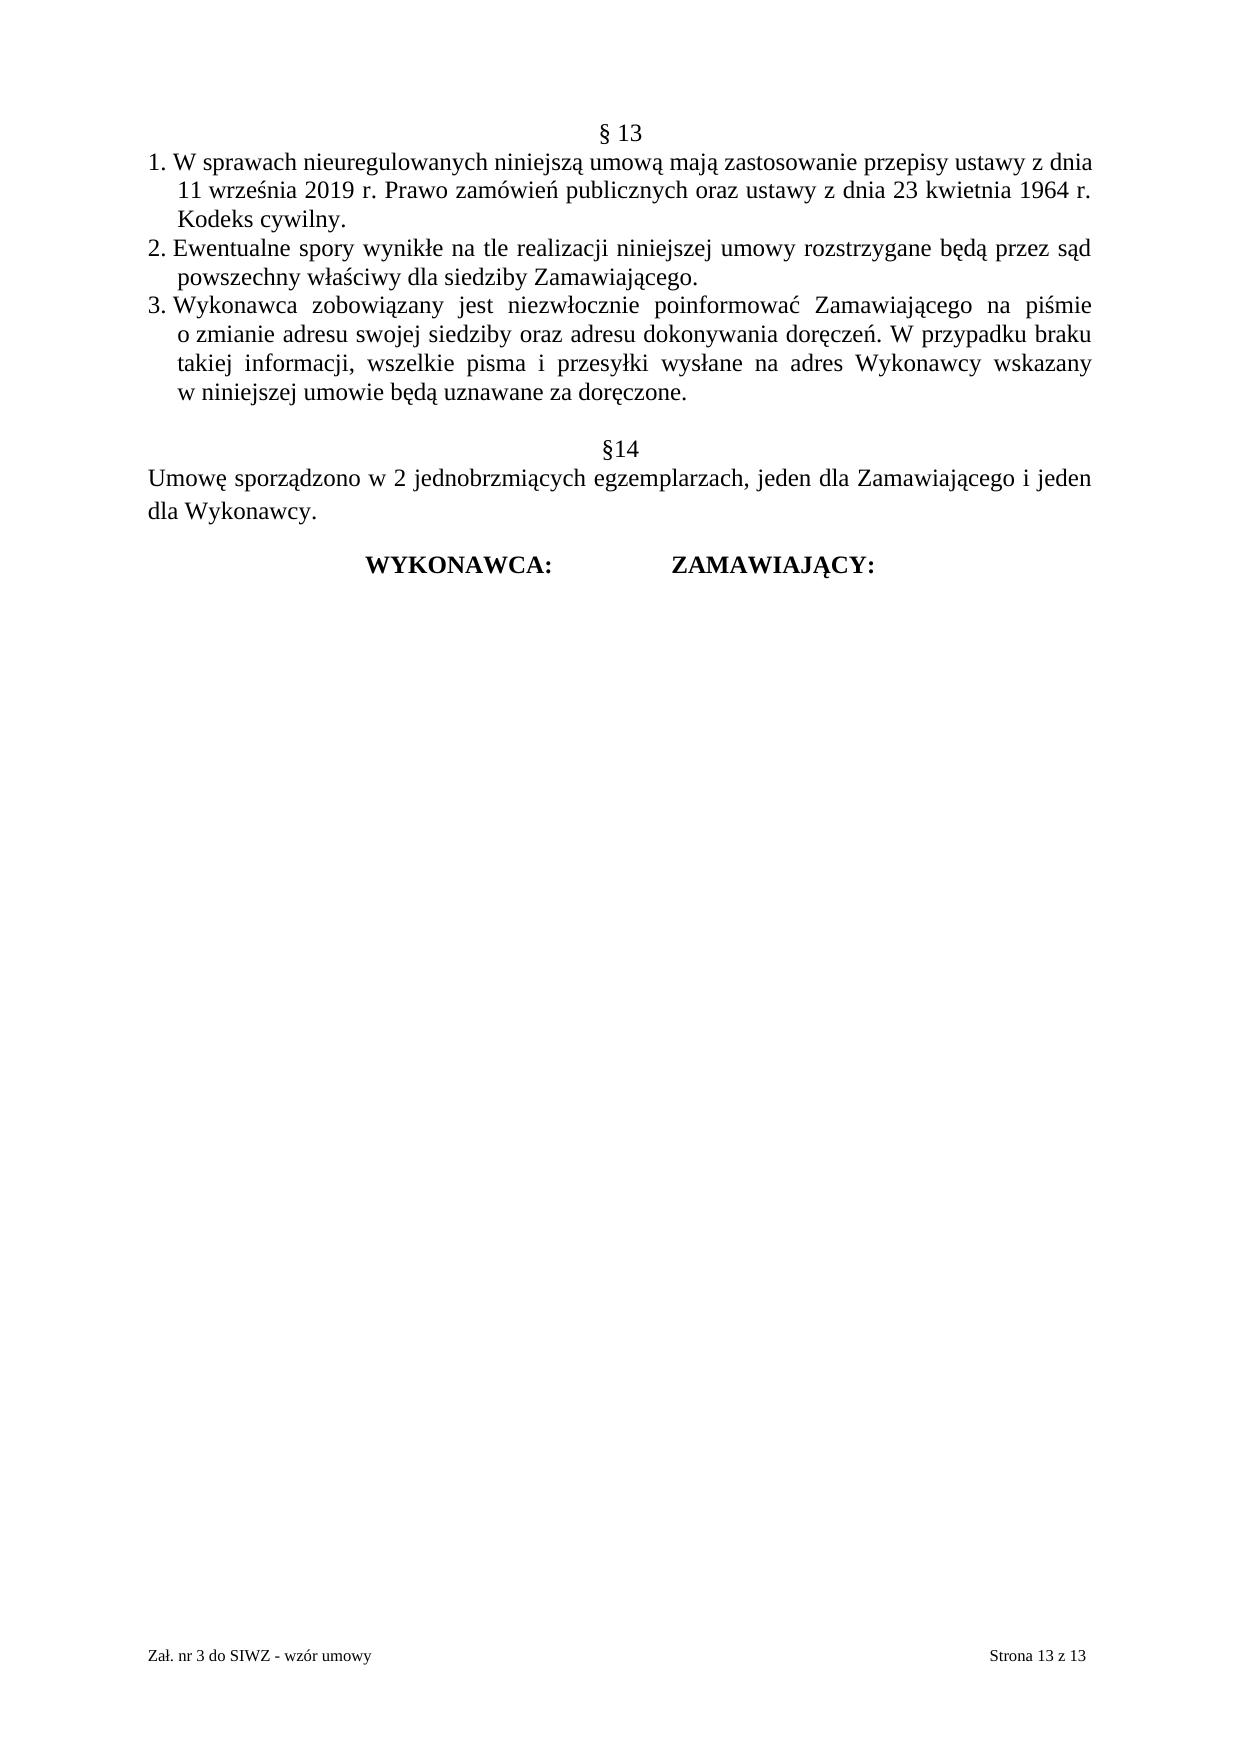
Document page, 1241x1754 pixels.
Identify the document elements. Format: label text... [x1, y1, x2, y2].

list Wykonawca zobowiązany jest niezwłocznie poinformować Zamawiającego na piśmie o zmianie adresu swojej siedziby oraz adresu dokonywania doręczeń. W przypadku braku takiej informacji, wszelkie pisma i przesyłki wysłane na adres Wykonawcy wskazany w niniejszej umowie będą uznawane za doręczone. [148, 291, 1093, 406]
text §14 [148, 434, 1093, 463]
text WYKONAWCA: ZAMAWIAJĄCY: [148, 550, 1093, 579]
text Umowę sporządzono w 2 jednobrzmiących egzemplarzach, jeden dla Zamawiającego i jeden dla Wykonawcy. [148, 463, 1093, 525]
list W sprawach nieuregulowanych niniejszą umową mają zastosowanie przepisy ustawy z dnia 11 września 2019 r. Prawo zamówień publicznych oraz ustawy z dnia 23 kwietnia 1964 r. Kodeks cywilny. [148, 147, 1093, 233]
text § 13 [148, 118, 1093, 147]
list Ewentualne spory wynikłe na tle realizacji niniejszej umowy rozstrzygane będą przez sąd powszechny właściwy dla siedziby Zamawiającego. [148, 233, 1093, 291]
